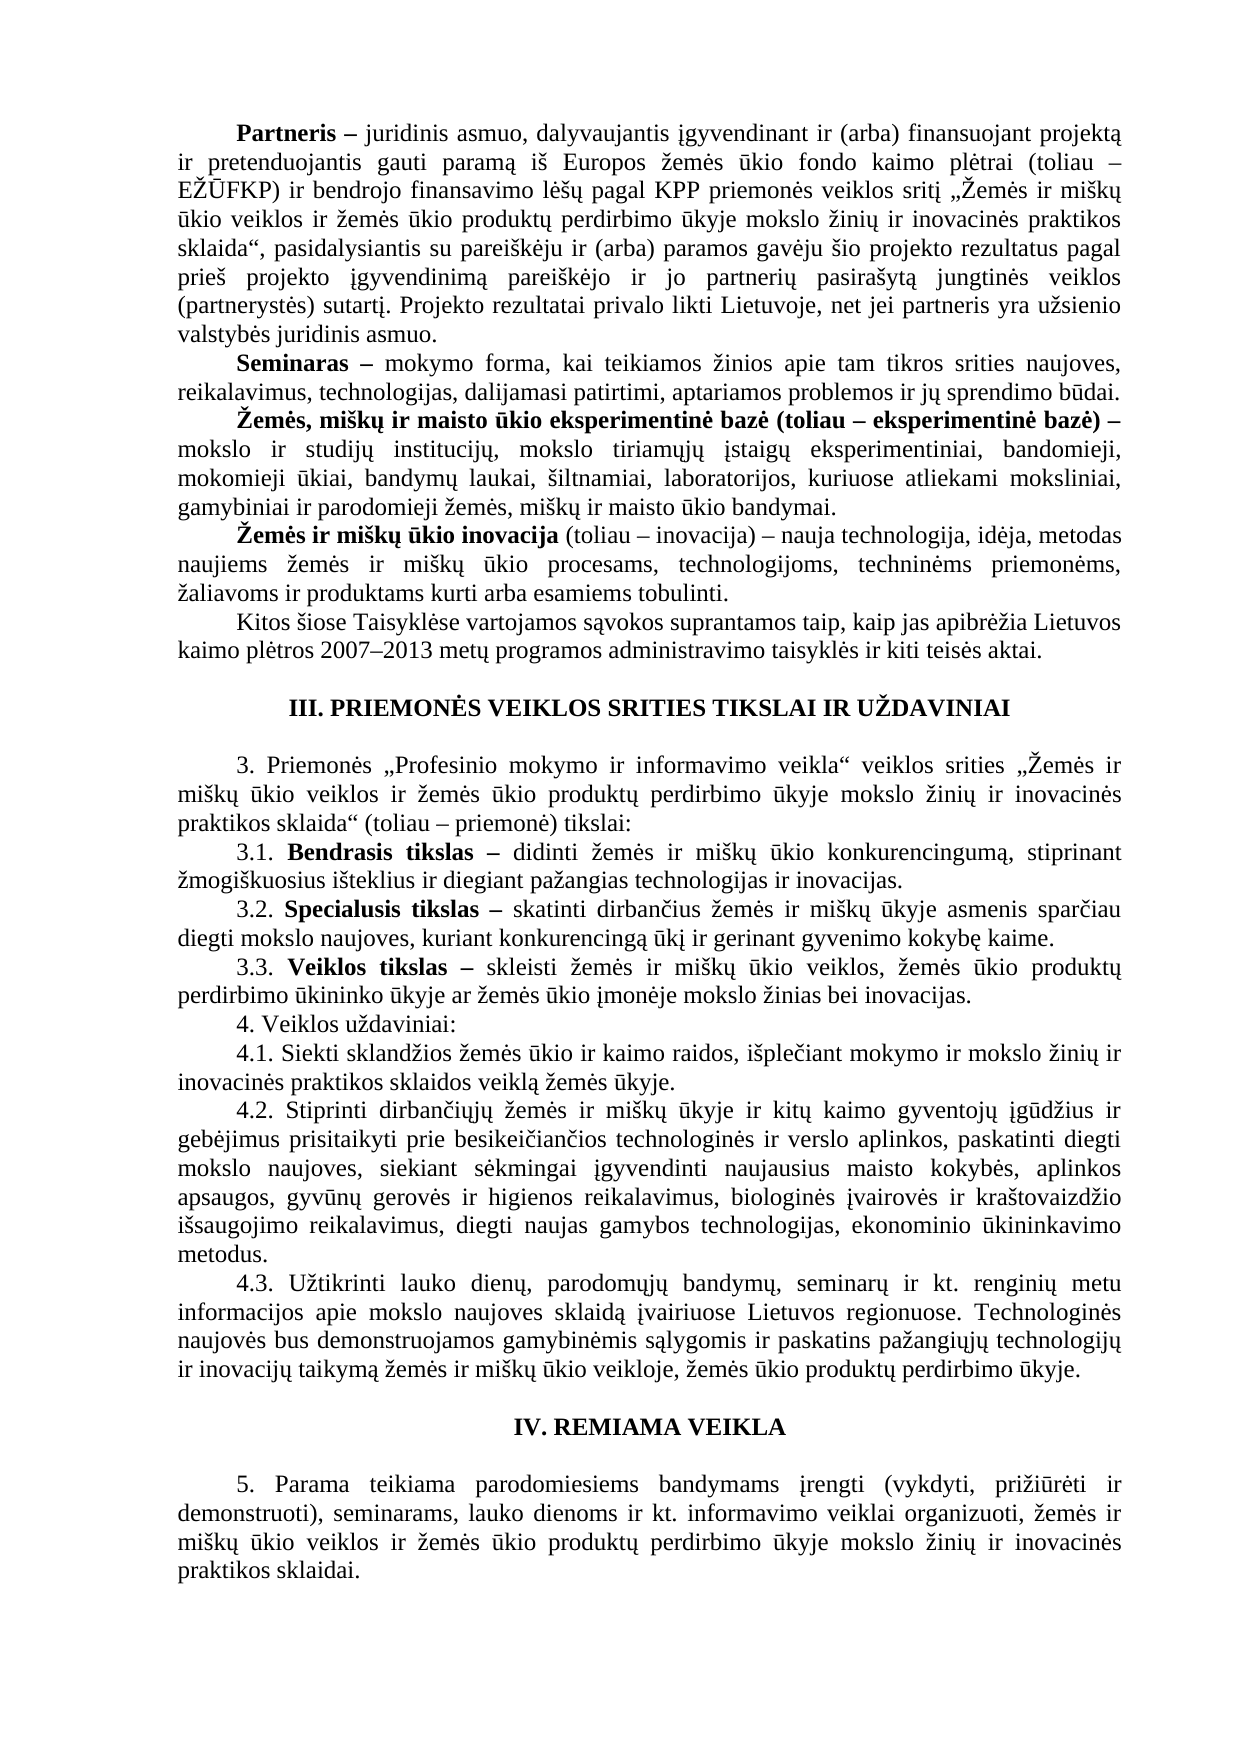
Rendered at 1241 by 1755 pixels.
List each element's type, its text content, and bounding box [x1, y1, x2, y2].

text 4.3. Užtikrinti lauko dienų, parodomųjų bandymų, seminarų ir kt. renginių metu informacijos apie mokslo naujoves sklaidą įvairiuose Lietuvos regionuose. Technologinės naujovės bus demonstruojamos gamybinėmis sąlygomis ir paskatins pažangiųjų technologijų ir inovacijų taikymą žemės ir miškų ūkio veikloje, žemės ūkio produktų perdirbimo ūkyje. [177, 1268, 1122, 1383]
text III. PRIEMONĖS VEIKLOS SRITIES TIKSLAI IR UŽDAVINIAI [177, 693, 1122, 722]
text Žemės, miškų ir maisto ūkio eksperimentinė bazė (toliau – eksperimentinė bazė) – mokslo ir studijų institucijų, mokslo tiriamųjų įstaigų eksperimentiniai, bandomieji, mokomieji ūkiai, bandymų laukai, šiltnamiai, laboratorijos, kuriuose atliekami moksliniai, gamybiniai ir parodomieji žemės, miškų ir maisto ūkio bandymai. [177, 406, 1122, 521]
text IV. REMIAMA VEIKLA [177, 1412, 1122, 1441]
text 3.1. Bendrasis tikslas – didinti žemės ir miškų ūkio konkurencingumą, stiprinant žmogiškuosius išteklius ir diegiant pažangias technologijas ir inovacijas. [177, 837, 1122, 894]
text 4.1. Siekti sklandžios žemės ūkio ir kaimo raidos, išplečiant mokymo ir mokslo žinių ir inovacinės praktikos sklaidos veiklą žemės ūkyje. [177, 1038, 1122, 1096]
text 4. Veiklos uždaviniai: [177, 1009, 1122, 1038]
text Partneris – juridinis asmuo, dalyvaujantis įgyvendinant ir (arba) finansuojant projektą ir pretenduojantis gauti paramą iš Europos žemės ūkio fondo kaimo plėtrai (toliau – EŽŪFKP) ir bendrojo finansavimo lėšų pagal KPP priemonės veiklos sritį „Žemės ir miškų ūkio veiklos ir žemės ūkio produktų perdirbimo ūkyje mokslo žinių ir inovacinės praktikos sklaida“, pasidalysiantis su pareiškėju ir (arba) paramos gavėju šio projekto rezultatus pagal prieš projekto įgyvendinimą pareiškėjo ir jo partnerių pasirašytą jungtinės veiklos (partnerystės) sutartį. Projekto rezultatai privalo likti Lietuvoje, net jei partneris yra užsienio valstybės juridinis asmuo. [177, 118, 1122, 348]
text Kitos šiose Taisyklėse vartojamos sąvokos suprantamos taip, kaip jas apibrėžia Lietuvos kaimo plėtros 2007–2013 metų programos administravimo taisyklės ir kiti teisės aktai. [177, 607, 1122, 664]
text 3.3. Veiklos tikslas – skleisti žemės ir miškų ūkio veiklos, žemės ūkio produktų perdirbimo ūkininko ūkyje ar žemės ūkio įmonėje mokslo žinias bei inovacijas. [177, 952, 1122, 1009]
text 4.2. Stiprinti dirbančiųjų žemės ir miškų ūkyje ir kitų kaimo gyventojų įgūdžius ir gebėjimus prisitaikyti prie besikeičiančios technologinės ir verslo aplinkos, paskatinti diegti mokslo naujoves, siekiant sėkmingai įgyvendinti naujausius maisto kokybės, aplinkos apsaugos, gyvūnų gerovės ir higienos reikalavimus, biologinės įvairovės ir kraštovaizdžio išsaugojimo reikalavimus, diegti naujas gamybos technologijas, ekonominio ūkininkavimo metodus. [177, 1096, 1122, 1268]
text 5. Parama teikiama parodomiesiems bandymams įrengti (vykdyti, prižiūrėti ir demonstruoti), seminarams, lauko dienoms ir kt. informavimo veiklai organizuoti, žemės ir miškų ūkio veiklos ir žemės ūkio produktų perdirbimo ūkyje mokslo žinių ir inovacinės praktikos sklaidai. [177, 1469, 1122, 1584]
text 3. Priemonės „Profesinio mokymo ir informavimo veikla“ veiklos srities „Žemės ir miškų ūkio veiklos ir žemės ūkio produktų perdirbimo ūkyje mokslo žinių ir inovacinės praktikos sklaida“ (toliau – priemonė) tikslai: [177, 751, 1122, 837]
text 3.2. Specialusis tikslas – skatinti dirbančius žemės ir miškų ūkyje asmenis sparčiau diegti mokslo naujoves, kuriant konkurencingą ūkį ir gerinant gyvenimo kokybę kaime. [177, 894, 1122, 952]
text Žemės ir miškų ūkio inovacija (toliau – inovacija) – nauja technologija, idėja, metodas naujiems žemės ir miškų ūkio procesams, technologijoms, techninėms priemonėms, žaliavoms ir produktams kurti arba esamiems tobulinti. [177, 521, 1122, 607]
text Seminaras – mokymo forma, kai teikiamos žinios apie tam tikros srities naujoves, reikalavimus, technologijas, dalijamasi patirtimi, aptariamos problemos ir jų sprendimo būdai. [177, 348, 1122, 406]
